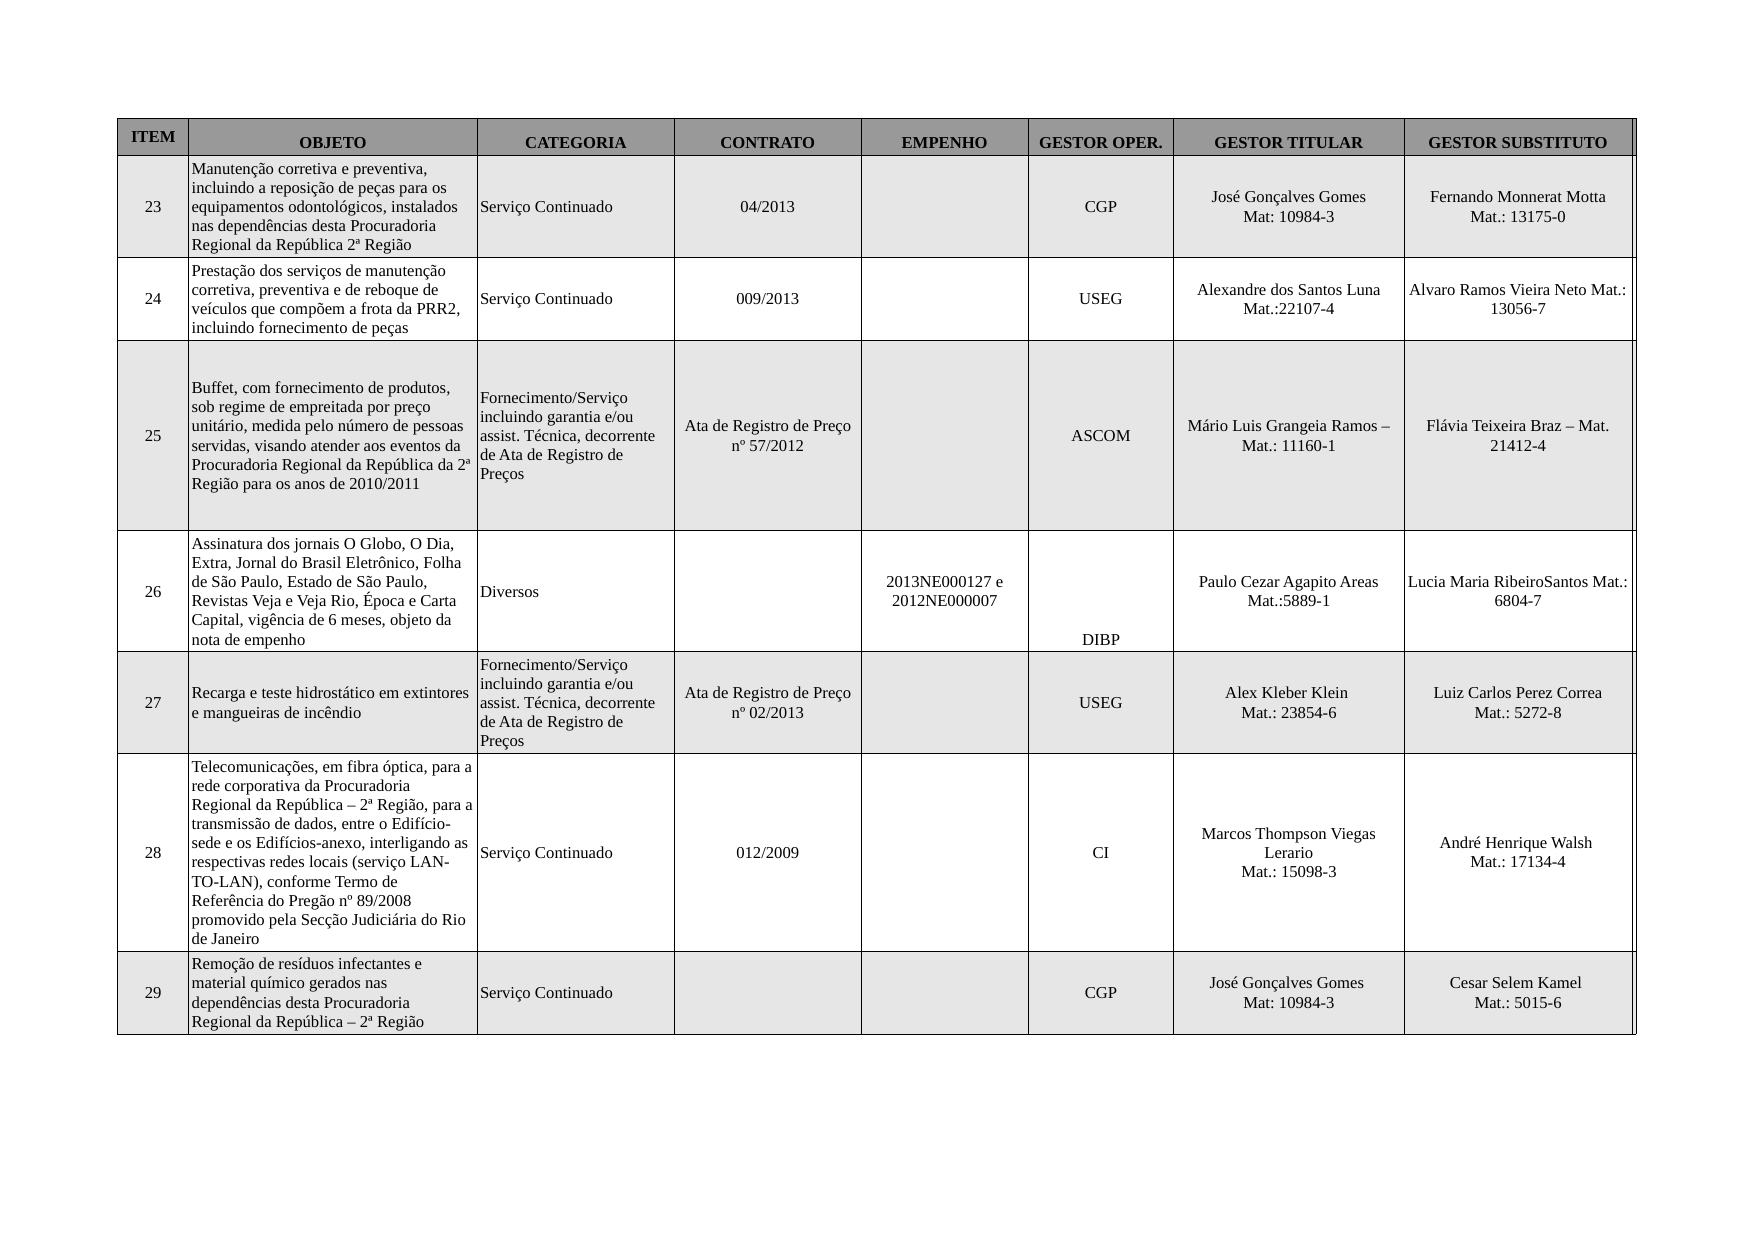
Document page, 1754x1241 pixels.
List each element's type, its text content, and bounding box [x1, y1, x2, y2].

table_cell 28 [118, 754, 188, 951]
table_header GESTOR OPER. [1029, 119, 1173, 155]
table_cell Cesar Selem Kamel Mat.: 5015-6 [1405, 952, 1632, 1034]
table_cell Buffet, com fornecimento de produtos, sob regime de empreitada por preço unitário, medida pelo número de pessoas servidas, visando atender aos eventos da Procuradoria Regional da República da 2ª Região para os anos de 2010/2011 [189, 341, 477, 530]
table_header GESTOR TITULAR [1174, 119, 1404, 155]
table_cell Recarga e teste hidrostático em extintores e mangueiras de incêndio [189, 652, 477, 753]
table_cell Marcos Thompson Viegas Lerario Mat.: 15098-3 [1174, 754, 1404, 951]
table_cell 04/2013 [675, 156, 861, 257]
table_cell CGP [1029, 156, 1173, 257]
table_cell Serviço Continuado [478, 754, 674, 951]
table_cell Serviço Continuado [478, 952, 674, 1034]
table_cell Lucia Maria RibeiroSantos Mat.: 6804-7 [1405, 531, 1632, 651]
table_cell 009/2013 [675, 258, 861, 340]
table_cell 27 [118, 652, 188, 753]
table_cell 24 [118, 258, 188, 340]
table_cell Serviço Continuado [478, 156, 674, 257]
table_header CATEGORIA [478, 119, 674, 155]
table_cell Paulo Cezar Agapito Areas Mat.:5889-1 [1174, 531, 1404, 651]
table_cell Ata de Registro de Preço nº 57/2012 [675, 341, 861, 530]
table_cell [862, 156, 1028, 257]
table_cell CGP [1029, 952, 1173, 1034]
table_cell USEG [1029, 258, 1173, 340]
table_cell ASCOM [1029, 341, 1173, 530]
table_cell Mário Luis Grangeia Ramos – Mat.: 11160-1 [1174, 341, 1404, 530]
table_cell José Gonçalves Gomes Mat: 10984-3 [1174, 156, 1404, 257]
table_cell 29 [118, 952, 188, 1034]
table_cell Serviço Continuado [478, 258, 674, 340]
table_cell USEG [1029, 652, 1173, 753]
table_cell [862, 341, 1028, 530]
table_cell [675, 952, 861, 1034]
table_cell [675, 531, 861, 651]
table_cell [862, 952, 1028, 1034]
table_cell 23 [118, 156, 188, 257]
table_cell Remoção de resíduos infectantes e material químico gerados nas dependências desta Procuradoria Regional da República – 2ª Região [189, 952, 477, 1034]
table_cell Diversos [478, 531, 674, 651]
table_cell Assinatura dos jornais O Globo, O Dia, Extra, Jornal do Brasil Eletrônico, Folha de São Paulo, Estado de São Paulo, Revistas Veja e Veja Rio, Época e Carta Capital, vigência de 6 meses, objeto da nota de empenho [189, 531, 477, 651]
table_header ITEM [118, 119, 188, 155]
table_cell José Gonçalves Gomes Mat: 10984-3 [1174, 952, 1404, 1034]
table_cell Ata de Registro de Preço nº 02/2013 [675, 652, 861, 753]
table_cell Alex Kleber Klein Mat.: 23854-6 [1174, 652, 1404, 753]
table_cell Alexandre dos Santos Luna Mat.:22107-4 [1174, 258, 1404, 340]
table_cell Fornecimento/Serviço incluindo garantia e/ou assist. Técnica, decorrente de Ata de Registro de Preços [478, 341, 674, 530]
table_cell 012/2009 [675, 754, 861, 951]
table_cell CI [1029, 754, 1173, 951]
table_cell Manutenção corretiva e preventiva, incluindo a reposição de peças para os equipamentos odontológicos, instalados nas dependências desta Procuradoria Regional da República 2ª Região [189, 156, 477, 257]
table_header GESTOR SUBSTITUTO [1405, 119, 1632, 155]
table_cell [862, 754, 1028, 951]
table_cell Flávia Teixeira Braz – Mat. 21412-4 [1405, 341, 1632, 530]
table_header EMPENHO [862, 119, 1028, 155]
table_cell 2013NE000127 e 2012NE000007 [862, 531, 1028, 651]
table_cell 26 [118, 531, 188, 651]
table_cell [862, 652, 1028, 753]
table_cell Fernando Monnerat Motta Mat.: 13175-0 [1405, 156, 1632, 257]
table_cell DIBP [1029, 531, 1173, 651]
table_header OBJETO [189, 119, 477, 155]
table_cell André Henrique Walsh Mat.: 17134-4 [1405, 754, 1632, 951]
table_header CONTRATO [675, 119, 861, 155]
table_cell Telecomunicações, em fibra óptica, para a rede corporativa da Procuradoria Regional da República – 2ª Região, para a transmissão de dados, entre o Edifício-sede e os Edifícios-anexo, interligando as respectivas redes locais (serviço LAN-TO-LAN), conforme Termo de Referência do Pregão nº 89/2008 promovido pela Secção Judiciária do Rio de Janeiro [189, 754, 477, 951]
table_cell Alvaro Ramos Vieira Neto Mat.: 13056-7 [1405, 258, 1632, 340]
table_cell [862, 258, 1028, 340]
table_cell Fornecimento/Serviço incluindo garantia e/ou assist. Técnica, decorrente de Ata de Registro de Preços [478, 652, 674, 753]
table_cell Prestação dos serviços de manutenção corretiva, preventiva e de reboque de veículos que compõem a frota da PRR2, incluindo fornecimento de peças [189, 258, 477, 340]
table_cell Luiz Carlos Perez Correa Mat.: 5272-8 [1405, 652, 1632, 753]
table_cell 25 [118, 341, 188, 530]
